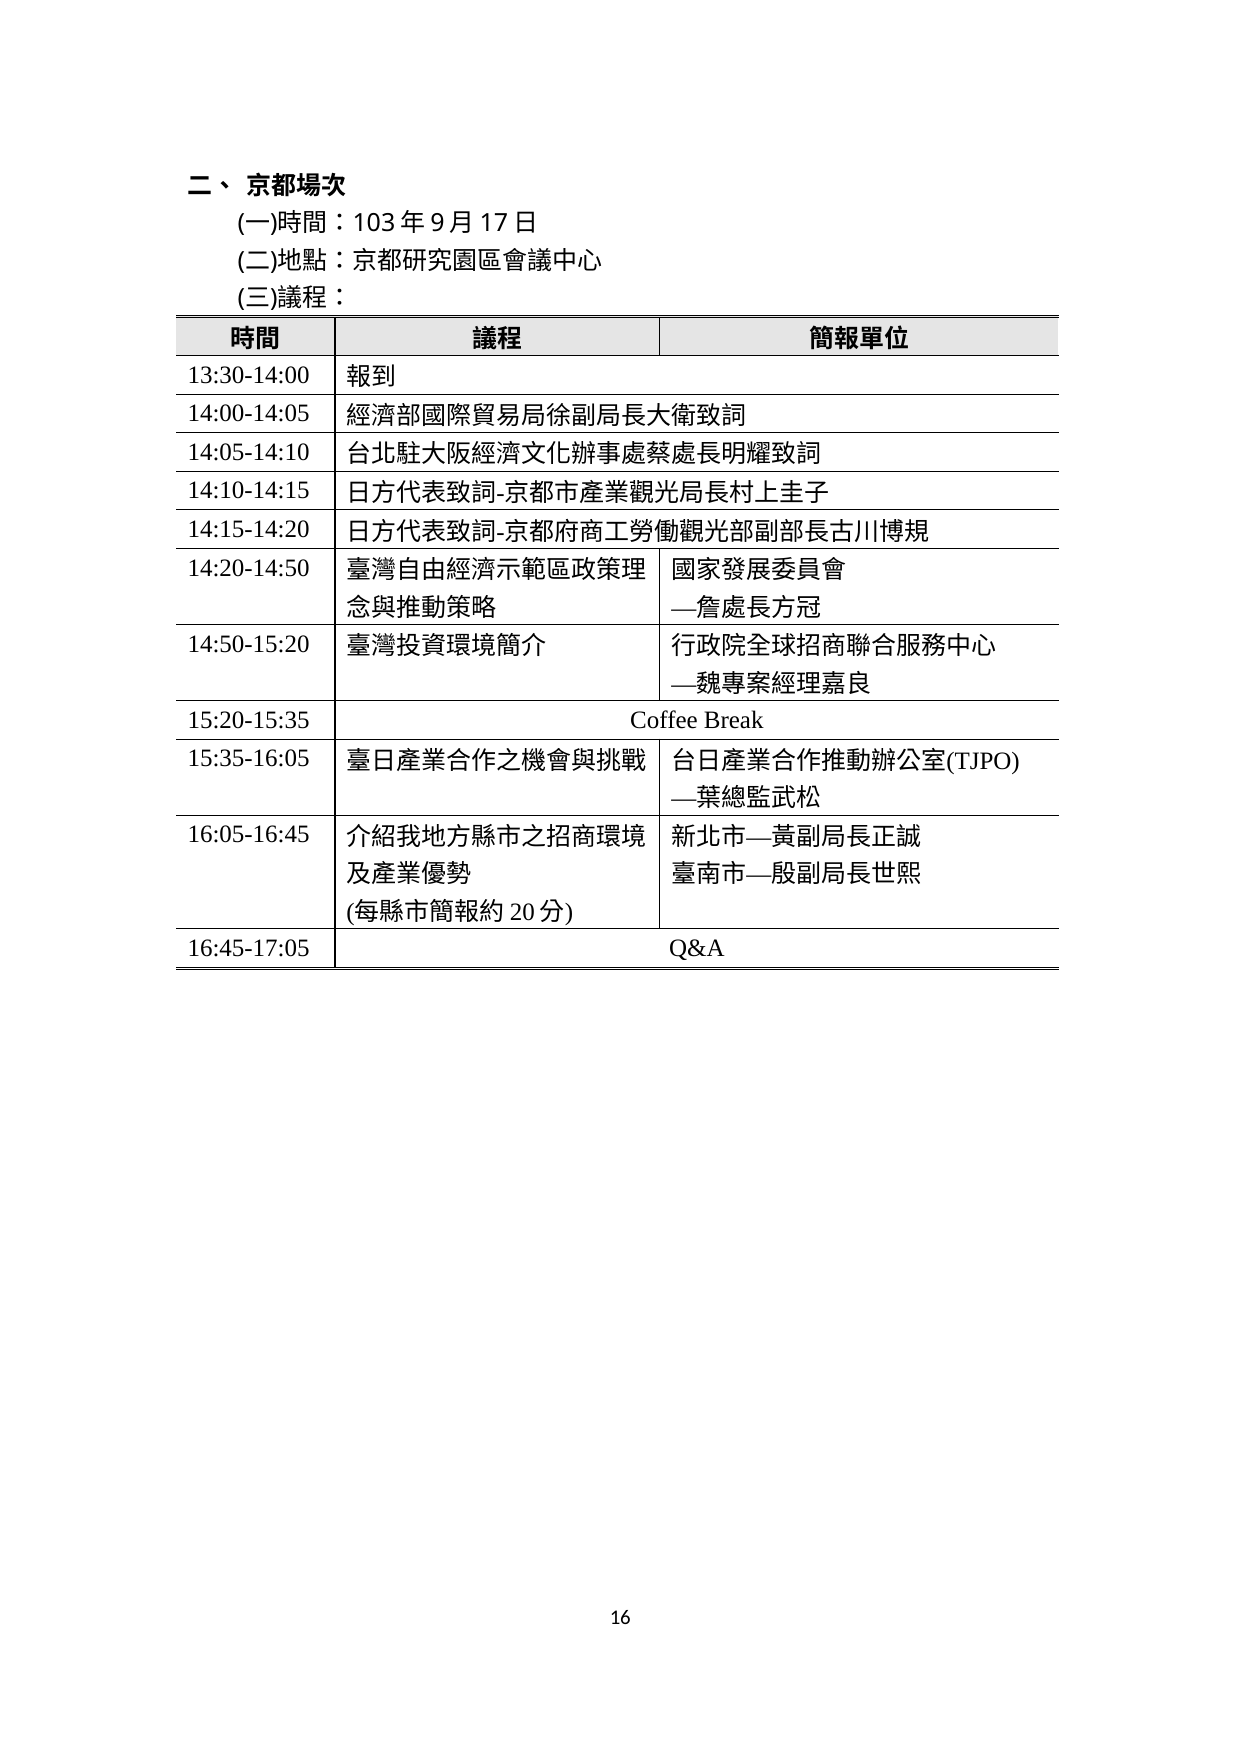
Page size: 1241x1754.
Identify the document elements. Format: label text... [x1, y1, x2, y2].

table_cell 臺灣投資環境簡介 [336, 625, 659, 700]
table_cell 14:50-15:20 [176, 625, 334, 700]
table_cell Coffee Break [336, 701, 1058, 738]
table_cell 14:00-14:05 [176, 395, 334, 432]
table_cell 臺日產業合作之機會與挑戰 [336, 740, 659, 814]
table_cell 行政院全球招商聯合服務中心 ―魏專案經理嘉良 [660, 625, 1058, 700]
table_cell 報到 [336, 356, 1058, 394]
table_cell 16:05-16:45 [176, 816, 334, 928]
table_cell 13:30-14:00 [176, 356, 334, 394]
table_cell 國家發展委員會 ―詹處長方冠 [660, 549, 1058, 624]
table_header 簡報單位 [660, 318, 1058, 355]
table_cell 臺灣自由經濟示範區政策理念與推動策略 [336, 549, 659, 624]
text (二)地點：京都研究園區會議中心 [237, 239, 1053, 277]
table_cell 14:05-14:10 [176, 433, 334, 471]
table_cell 14:20-14:50 [176, 549, 334, 624]
table_cell 日方代表致詞-京都市產業觀光局長村上圭子 [336, 472, 1058, 509]
table_cell 台日產業合作推動辦公室(TJPO) ―葉總監武松 [660, 740, 1058, 814]
text (三)議程： [237, 277, 1053, 314]
table_cell 15:35-16:05 [176, 740, 334, 814]
text (一)時間：103年9月17日 [237, 202, 1053, 239]
table_cell 新北市―黃副局長正誠 臺南市―殷副局長世熙 [660, 816, 1058, 928]
table_cell 14:15-14:20 [176, 510, 334, 548]
subtitle 京都場次 [187, 164, 1053, 202]
table_header 議程 [336, 318, 659, 355]
table_cell 經濟部國際貿易局徐副局長大衛致詞 [336, 395, 1058, 432]
table_cell 介紹我地方縣市之招商環境及產業優勢 (每縣市簡報約20分) [336, 816, 659, 928]
table_header 時間 [176, 318, 334, 355]
table_cell 15:20-15:35 [176, 701, 334, 738]
table_cell 日方代表致詞-京都府商工勞働觀光部副部長古川博規 [336, 510, 1058, 548]
table_cell 16:45-17:05 [176, 929, 334, 967]
table_cell Q&A [336, 929, 1058, 967]
table_cell 14:10-14:15 [176, 472, 334, 509]
table_cell 台北駐大阪經濟文化辦事處蔡處長明耀致詞 [336, 433, 1058, 471]
